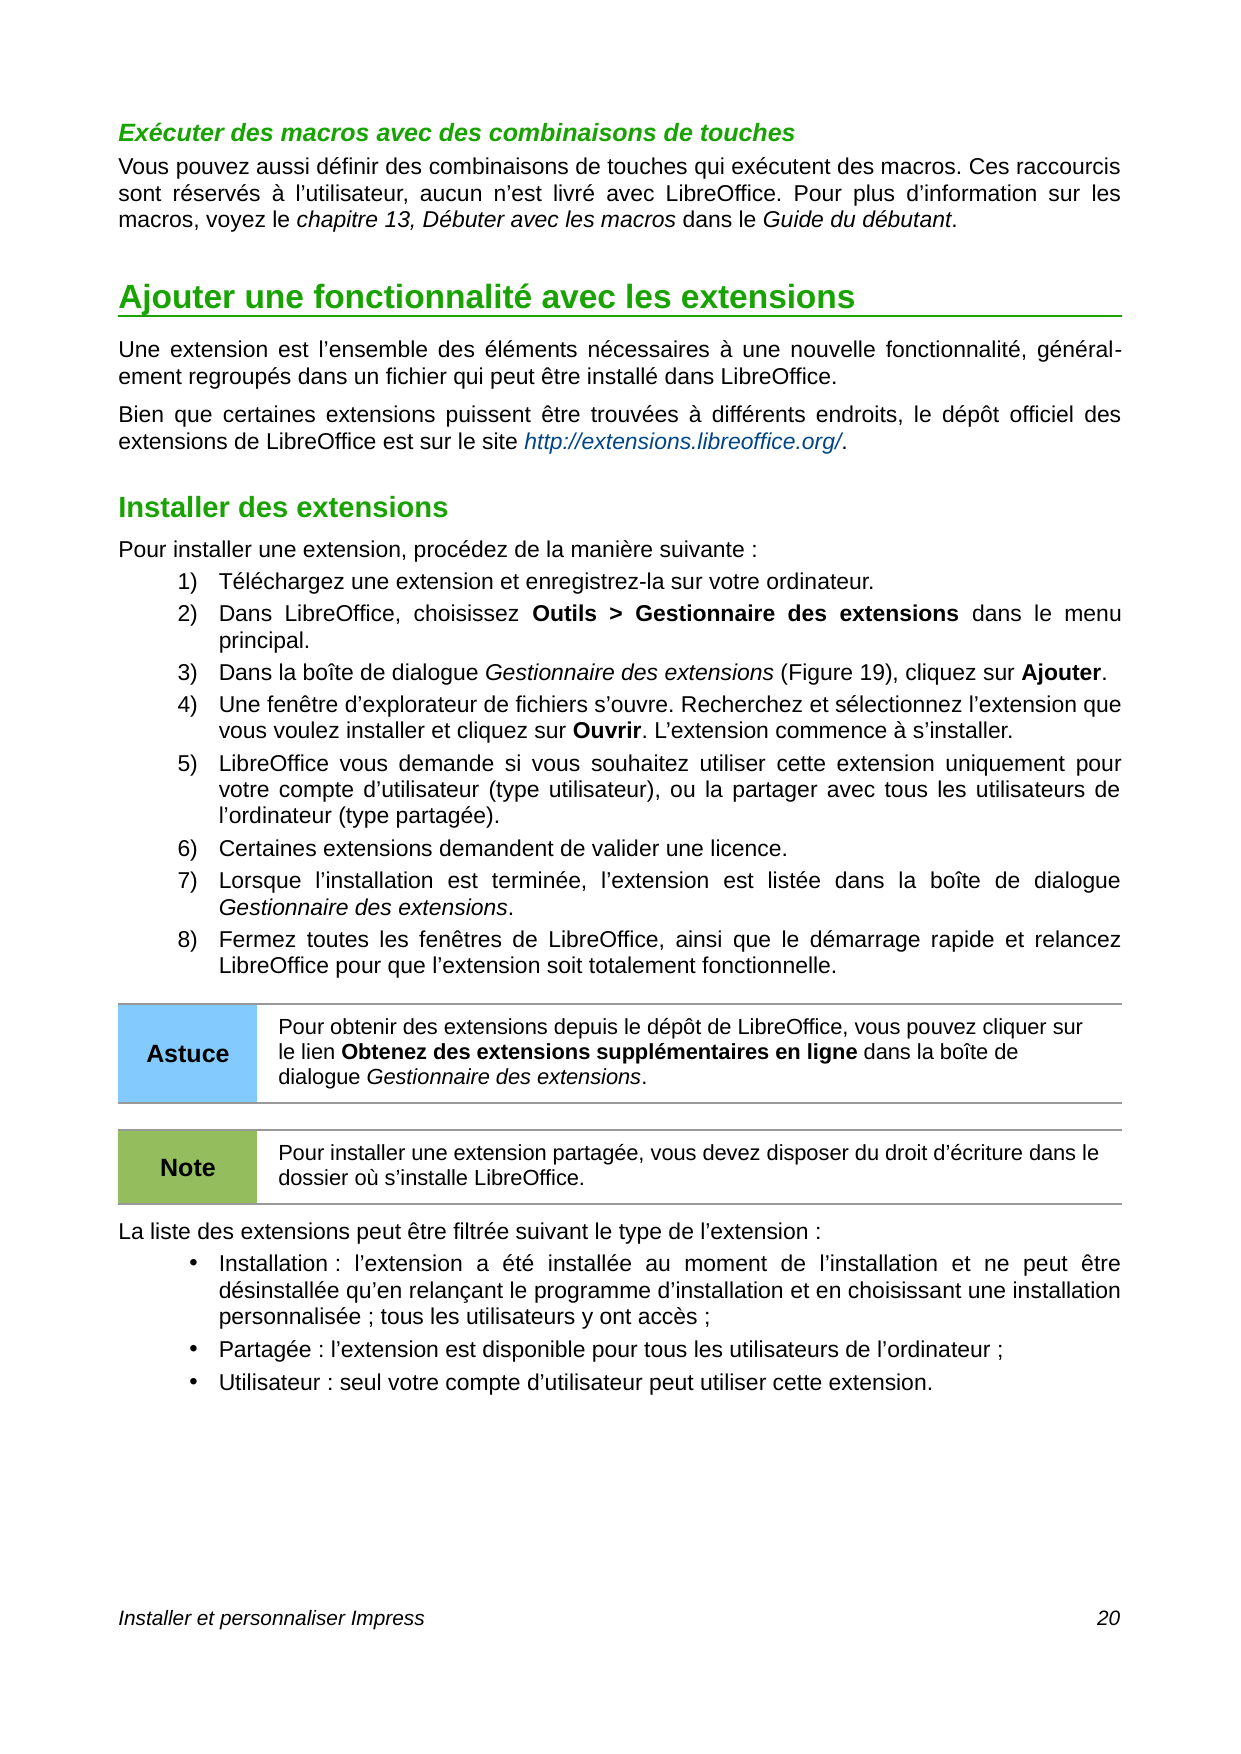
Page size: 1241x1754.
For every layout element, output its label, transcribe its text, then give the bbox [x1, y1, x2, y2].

list Partagée : l’extension est disponible pour tous les utilisateurs de l’ordinateur ; [189, 1336, 1122, 1362]
list LibreOffice vous demande si vous souhaitez utiliser cette extension uniquement pour votre compte d’utilisateur (type utilisateur), ou la partager avec tous les utilisateurs de l’ordinateur (type partagée). [177, 750, 1122, 829]
list Utilisateur : seul votre compte d’utilisateur peut utiliser cette extension. [189, 1368, 1122, 1395]
table_header Note [118, 1131, 257, 1203]
list Dans la boîte de dialogue Gestionnaire des extensions (Figure 19), cliquez sur Ajouter. [177, 659, 1122, 685]
table_header Pour obtenir des extensions depuis le dépôt de LibreOffice, vous pouvez cliquer sur le lien Obtenez des extensions supplémentaires en ligne dans la boîte de dialogue Gestionnaire des extensions. [258, 1005, 1122, 1102]
list Lorsque l’installation est terminée, l’extension est listée dans la boîte de dialogue Gestionnaire des extensions. [177, 867, 1122, 920]
table_header Pour installer une extension partagée, vous devez disposer du droit d’écriture dans le dossier où s’installe LibreOffice. [258, 1131, 1122, 1203]
text Bien que certaines extensions puissent être trouvées à différents endroits, le dépôt officiel des extensions de LibreOffice est sur le site http://extensions.libreoffice.org/. [118, 401, 1122, 454]
list Dans LibreOffice, choisissez Outils > Gestionnaire des extensions dans le menu principal. [177, 600, 1122, 653]
text Vous pouvez aussi définir des combinaisons de touches qui exécutent des macros. Ces raccourcis sont réservés à l’utilisateur, aucun n’est livré avec LibreOffice. Pour plus d’information sur les macros, voyez le chapitre 13, Débuter avec les macros dans le Guide du débutant. [118, 153, 1122, 232]
table_header Astuce [118, 1005, 257, 1102]
list Certaines extensions demandent de valider une licence. [177, 835, 1122, 861]
subtitle Exécuter des macros avec des combinaisons de touches [118, 118, 1122, 147]
list Installation : l’extension a été installée au moment de l’installation et ne peut être désinstallée qu’en relançant le programme d’installation et en choisissant une installation personnalisée ; tous les utilisateurs y ont accès ; [189, 1250, 1122, 1330]
subtitle Pour installer une extension, procédez de la manière suivante : [118, 536, 1122, 562]
subtitle Installer des extensions [118, 490, 1122, 523]
text Une extension est l’ensemble des éléments nécessaires à une nouvelle fonctionnalité, général­ement regroupés dans un fichier qui peut être installé dans LibreOffice. [118, 336, 1122, 389]
list Téléchargez une extension et enregistrez-la sur votre ordinateur. [177, 568, 1122, 594]
list Fermez toutes les fenêtres de LibreOffice, ainsi que le démarrage rapide et relancez LibreOffice pour que l’extension soit totalement fonctionnelle. [177, 926, 1122, 978]
subtitle La liste des extensions peut être filtrée suivant le type de l’extension : [118, 1218, 1122, 1244]
list Une fenêtre d’explorateur de fichiers s’ouvre. Recherchez et sélectionnez l’extension que vous voulez installer et cliquez sur Ouvrir. L’extension commence à s’installer. [177, 691, 1122, 744]
subtitle Ajouter une fonctionnalité avec les extensions [118, 277, 1122, 315]
